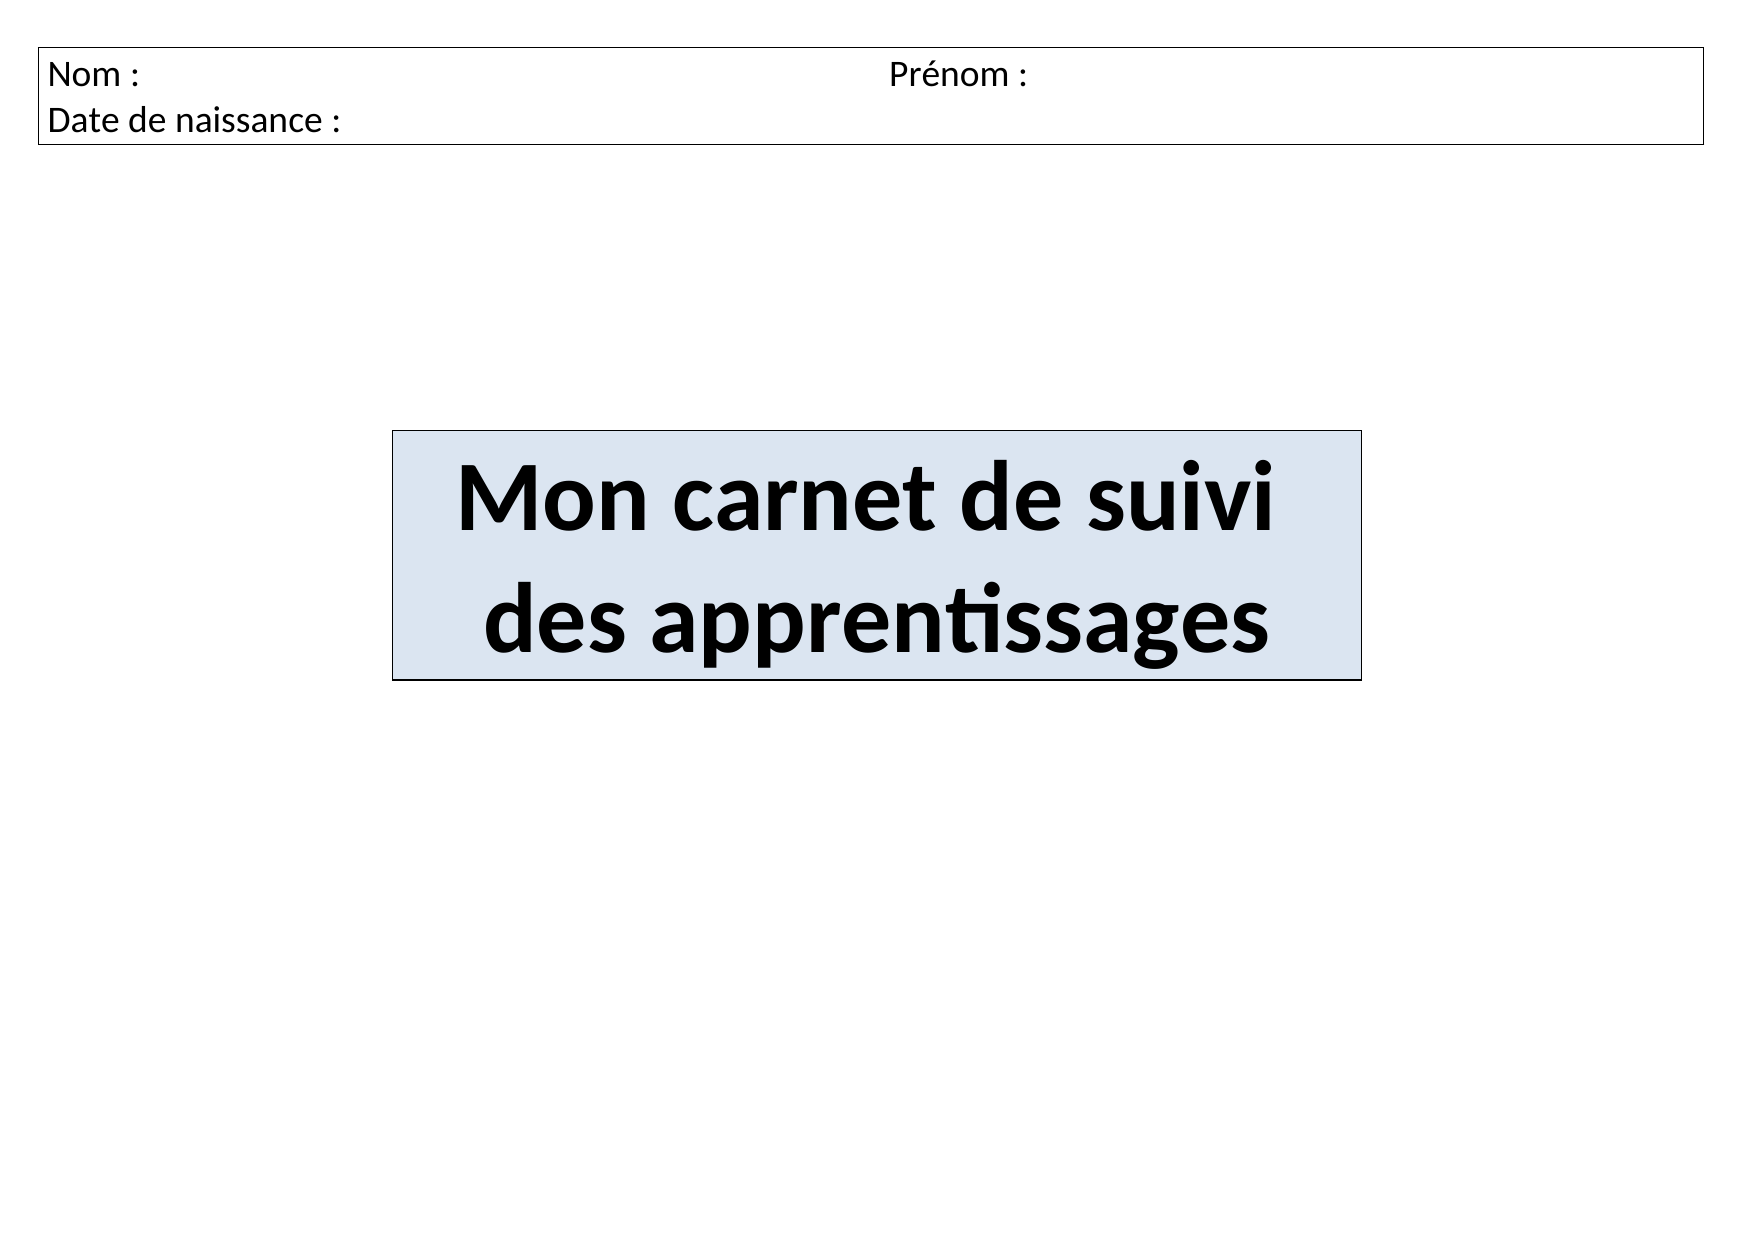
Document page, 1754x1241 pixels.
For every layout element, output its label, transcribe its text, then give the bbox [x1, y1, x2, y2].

text des apprentissages [393, 552, 1361, 679]
text Date de naissance : [39, 93, 1703, 144]
text Nom : Prénom : [39, 48, 1703, 93]
text Mon carnet de suivi [393, 431, 1361, 552]
